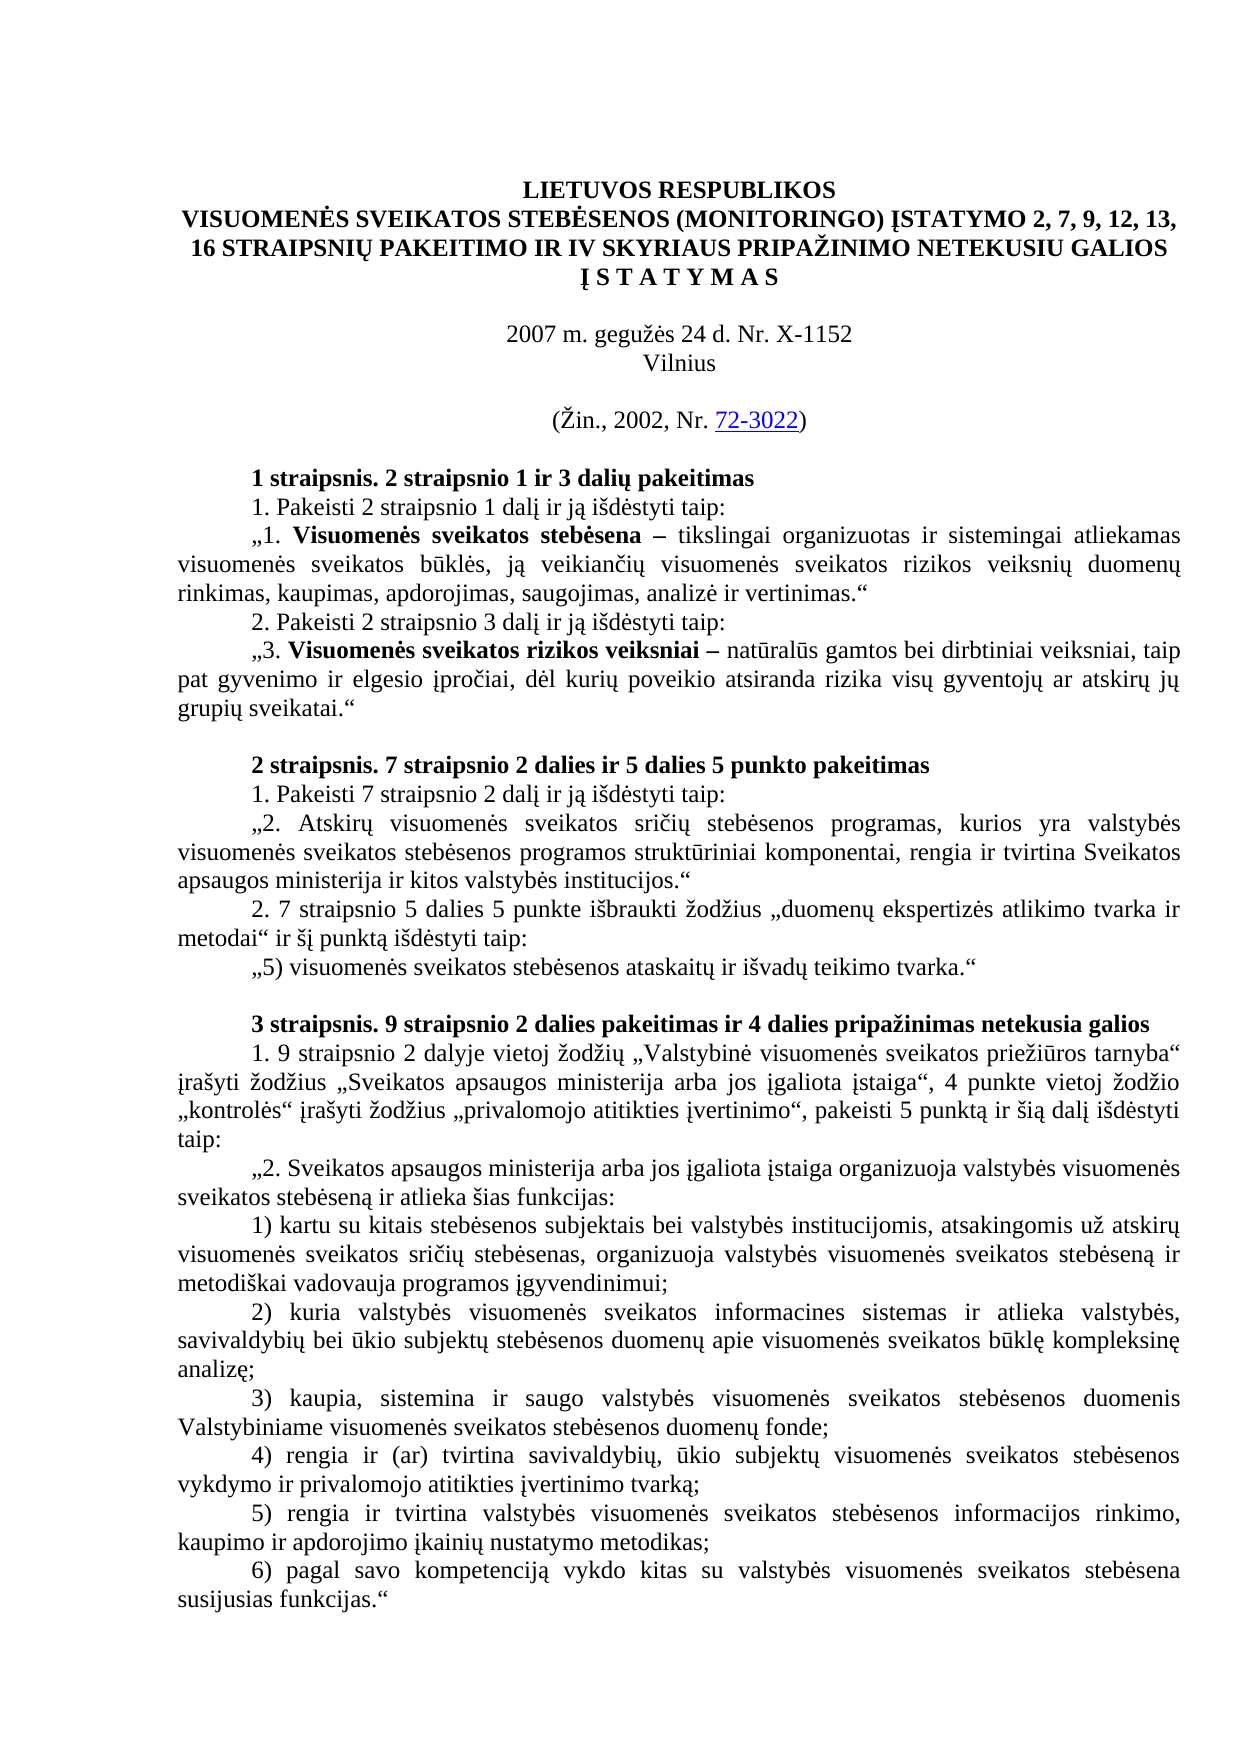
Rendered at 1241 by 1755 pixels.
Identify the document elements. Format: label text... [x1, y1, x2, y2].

text (Žin., 2002, Nr. 72-3022) [177, 406, 1181, 434]
text „2. Sveikatos apsaugos ministerija arba jos įgaliota įstaiga organizuoja valstybės visuomenės sveikatos stebėseną ir atlieka šias funkcijas: [177, 1153, 1181, 1211]
text „5) visuomenės sveikatos stebėsenos ataskaitų ir išvadų teikimo tvarka.“ [177, 952, 1181, 981]
text LIETUVOS RESPUBLIKOS [177, 176, 1181, 204]
text „1. Visuomenės sveikatos stebėsena – tikslingai organizuotas ir sistemingai atliekamas visuomenės sveikatos būklės, ją veikiančių visuomenės sveikatos rizikos veiksnių duomenų rinkimas, kaupimas, apdorojimas, saugojimas, analizė ir vertinimas.“ [177, 521, 1181, 607]
text Į S T A T Y M A S [177, 262, 1181, 291]
text 3 straipsnis. 9 straipsnio 2 dalies pakeitimas ir 4 dalies pripažinimas netekusia galios [177, 1009, 1181, 1038]
text 1. Pakeisti 2 straipsnio 1 dalį ir ją išdėstyti taip: [177, 492, 1181, 521]
text 2. Pakeisti 2 straipsnio 3 dalį ir ją išdėstyti taip: [177, 607, 1181, 636]
text 4) rengia ir (ar) tvirtina savivaldybių, ūkio subjektų visuomenės sveikatos stebėsenos vykdymo ir privalomojo atitikties įvertinimo tvarką; [177, 1441, 1181, 1498]
text 5) rengia ir tvirtina valstybės visuomenės sveikatos stebėsenos informacijos rinkimo, kaupimo ir apdorojimo įkainių nustatymo metodikas; [177, 1498, 1181, 1556]
text 1. Pakeisti 7 straipsnio 2 dalį ir ją išdėstyti taip: [177, 779, 1181, 808]
text 6) pagal savo kompetenciją vykdo kitas su valstybės visuomenės sveikatos stebėsena susijusias funkcijas.“ [177, 1556, 1181, 1613]
text 2007 m. gegužės 24 d. Nr. X-1152 [177, 319, 1181, 348]
text „2. Atskirų visuomenės sveikatos sričių stebėsenos programas, kurios yra valstybės visuomenės sveikatos stebėsenos programos struktūriniai komponentai, rengia ir tvirtina Sveikatos apsaugos ministerija ir kitos valstybės institucijos.“ [177, 808, 1181, 894]
text 3) kaupia, sistemina ir saugo valstybės visuomenės sveikatos stebėsenos duomenis Valstybiniame visuomenės sveikatos stebėsenos duomenų fonde; [177, 1383, 1181, 1441]
text „3. Visuomenės sveikatos rizikos veiksniai – natūralūs gamtos bei dirbtiniai veiksniai, taip pat gyvenimo ir elgesio įpročiai, dėl kurių poveikio atsiranda rizika visų gyventojų ar atskirų jų grupių sveikatai.“ [177, 636, 1181, 722]
text 1 straipsnis. 2 straipsnio 1 ir 3 dalių pakeitimas [177, 463, 1181, 492]
text 1. 9 straipsnio 2 dalyje vietoj žodžių „Valstybinė visuomenės sveikatos priežiūros tarnyba“ įrašyti žodžius „Sveikatos apsaugos ministerija arba jos įgaliota įstaiga“, 4 punkte vietoj žodžio „kontrolės“ įrašyti žodžius „privalomojo atitikties įvertinimo“, pakeisti 5 punktą ir šią dalį išdėstyti taip: [177, 1038, 1181, 1153]
text 2) kuria valstybės visuomenės sveikatos informacines sistemas ir atlieka valstybės, savivaldybių bei ūkio subjektų stebėsenos duomenų apie visuomenės sveikatos būklę kompleksinę analizę; [177, 1297, 1181, 1383]
text Vilnius [177, 348, 1181, 377]
text VISUOMENĖS SVEIKATOS STEBĖSENOS (MONITORINGO) ĮSTATYMO 2, 7, 9, 12, 13, 16 STRAIPSNIŲ PAKEITIMO IR IV SKYRIAUS PRIPAŽINIMO NETEKUSIU GALIOS [177, 204, 1181, 262]
text 1) kartu su kitais stebėsenos subjektais bei valstybės institucijomis, atsakingomis už atskirų visuomenės sveikatos sričių stebėsenas, organizuoja valstybės visuomenės sveikatos stebėseną ir metodiškai vadovauja programos įgyvendinimui; [177, 1211, 1181, 1297]
text 2. 7 straipsnio 5 dalies 5 punkte išbraukti žodžius „duomenų ekspertizės atlikimo tvarka ir metodai“ ir šį punktą išdėstyti taip: [177, 894, 1181, 952]
text 2 straipsnis. 7 straipsnio 2 dalies ir 5 dalies 5 punkto pakeitimas [177, 751, 1181, 779]
